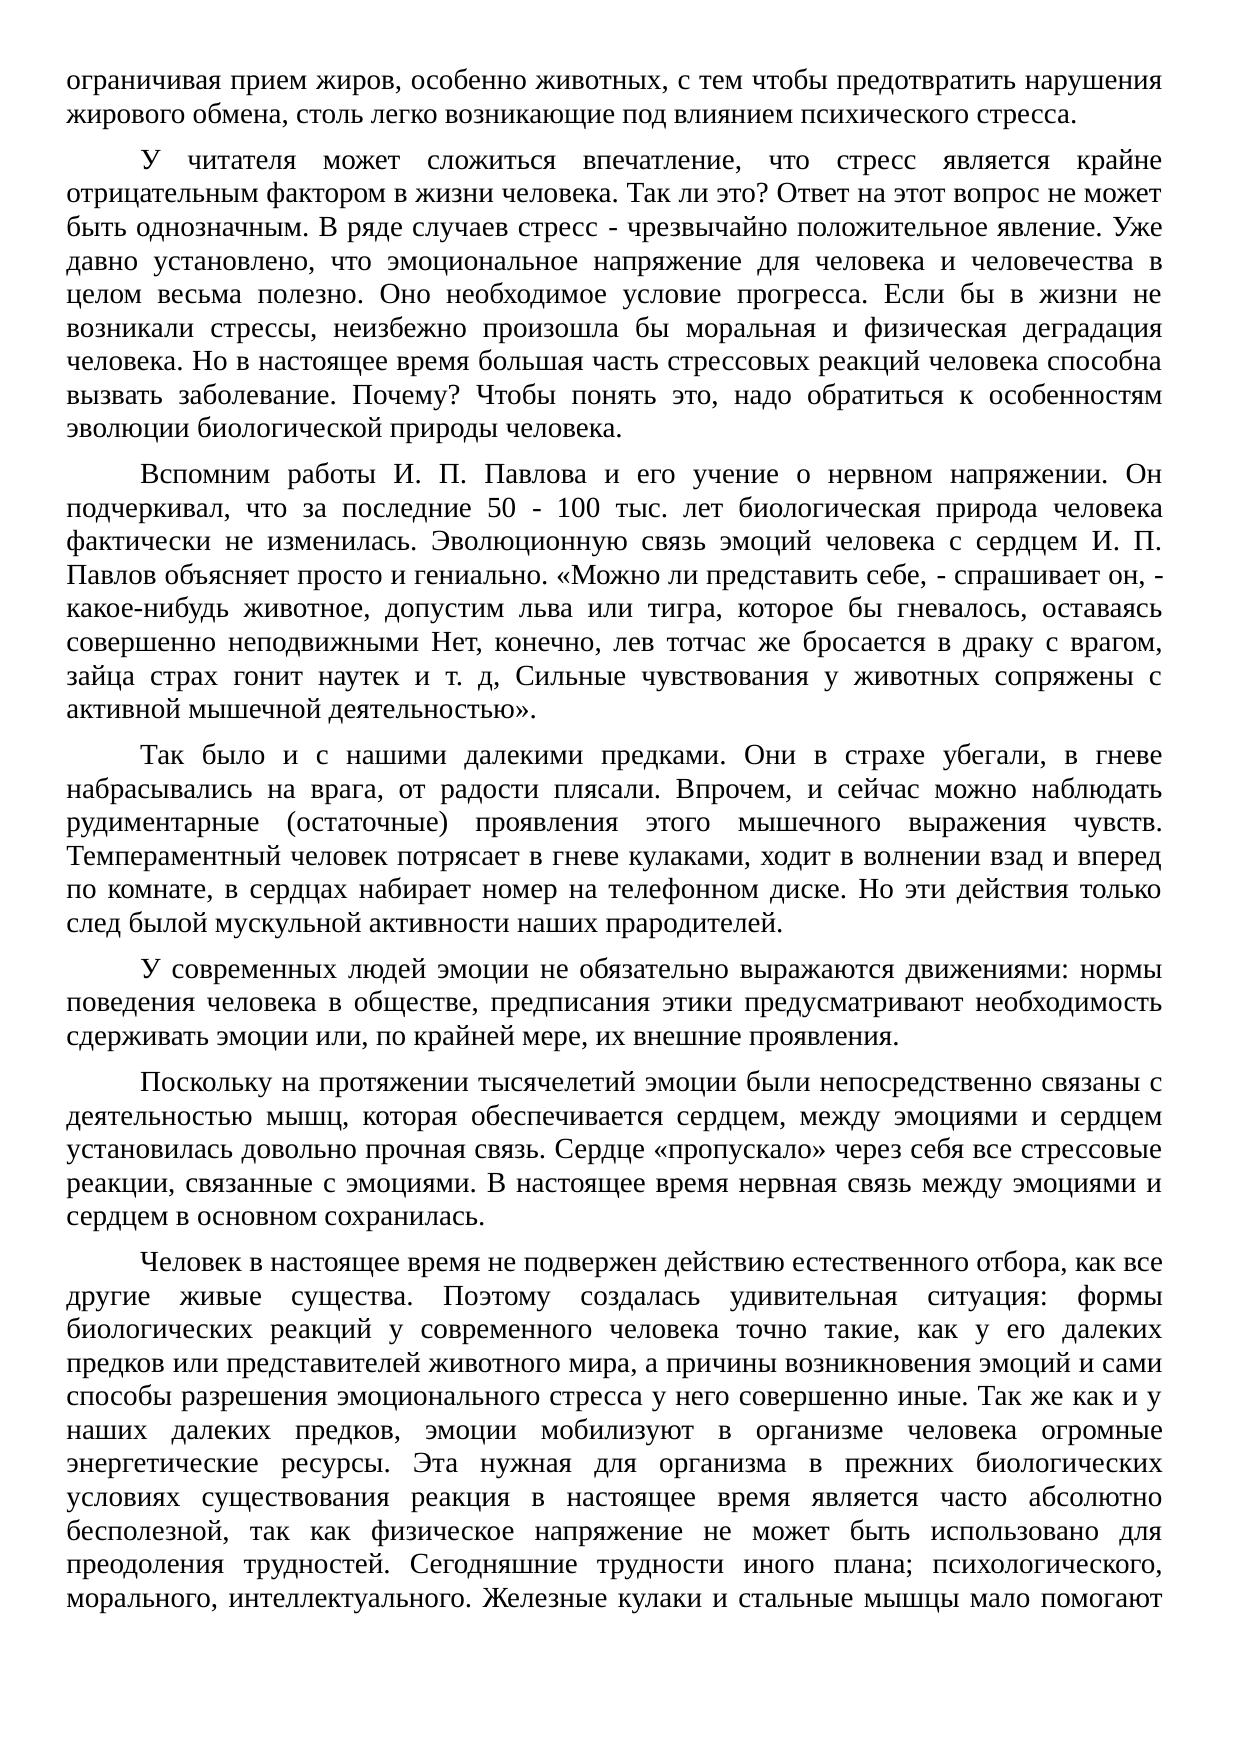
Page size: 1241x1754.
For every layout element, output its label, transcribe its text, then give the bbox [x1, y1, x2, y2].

text ограничивая прием жиров, особенно животных, с тем чтобы предотвратить нарушения жирового обмена, столь легко возникающие под влиянием психического стресса. [66, 62, 1163, 129]
text Поскольку на протяжении тысячелетий эмоции были непосредственно связаны с деятельностью мышц, которая обеспечивается сердцем, между эмоциями и сердцем установилась довольно прочная связь. Сердце «пропускало» через себя все стрессовые реакции, связанные с эмоциями. В настоящее время нервная связь между эмоциями и сердцем в основном сохранилась. [66, 1064, 1163, 1232]
text Человек в настоящее время не подвержен действию естественного отбора, как все другие живые существа. Поэтому создалась удивительная ситуация: формы биологических реакций у современного человека точно такие, как у его далеких предков или представителей животного мира, а причины возникновения эмоций и сами способы разрешения эмоционального стресса у него совершенно иные. Так же как и у наших далеких предков, эмоции мобилизуют в организме человека огромные энергетические ресурсы. Эта нужная для организма в прежних биологических условиях существования реакция в настоящее время является часто абсолютно бесполезной, так как физическое напряжение не может быть использовано для преодоления трудностей. Сегодняшние трудности иного плана; психологического, морального, интеллектуального. Железные кулаки и стальные мышцы мало помогают [66, 1244, 1163, 1613]
text Так было и с нашими далекими предками. Они в страхе убегали, в гневе набрасывались на врага, от радости плясали. Впрочем, и сейчас можно наблюдать рудиментарные (остаточные) проявления этого мышечного выражения чувств. Темпераментный человек потрясает в гневе кулаками, ходит в волнении взад и вперед по комнате, в сердцах набирает номер на телефонном диске. Но эти действия только след былой мускульной активности наших прародителей. [66, 737, 1163, 938]
text У читателя может сложиться впечатление, что стресс является крайне отрицательным фактором в жизни человека. Так ли это? Ответ на этот вопрос не может быть однозначным. В ряде случаев стресс ‑ чрезвычайно положительное явление. Уже давно установлено, что эмоциональное напряжение для человека и человечества в целом весьма полезно. Оно необходимое условие прогресса. Если бы в жизни не возникали стрессы, неизбежно произошла бы моральная и физическая деградация человека. Но в настоящее время большая часть стрессовых реакций человека способна вызвать заболевание. Почему? Чтобы понять это, надо обратиться к особенностям эволюции биологической природы человека. [66, 142, 1163, 444]
text Вспомним работы И. П. Павлова и его учение о нервном напряжении. Он подчеркивал, что за последние 50 ‑ 100 тыс. лет биологическая природа человека фактически не изменилась. Эволюционную связь эмоций человека с сердцем И. П. Павлов объясняет просто и гениально. «Можно ли представить себе, ‑ спрашивает он, ‑ какое-нибудь животное, допустим льва или тигра, которое бы гневалось, оставаясь совершенно неподвижными Нет, конечно, лев тотчас же бросается в драку с врагом, зайца страх гонит наутек и т. д, Сильные чувствования у животных сопряжены с активной мышечной деятельностью». [66, 456, 1163, 725]
text У современных людей эмоции не обязательно выражаются движениями: нормы поведения человека в обществе, предписания этики предусматривают необходимость сдерживать эмоции или, по крайней мере, их внешние проявления. [66, 951, 1163, 1052]
